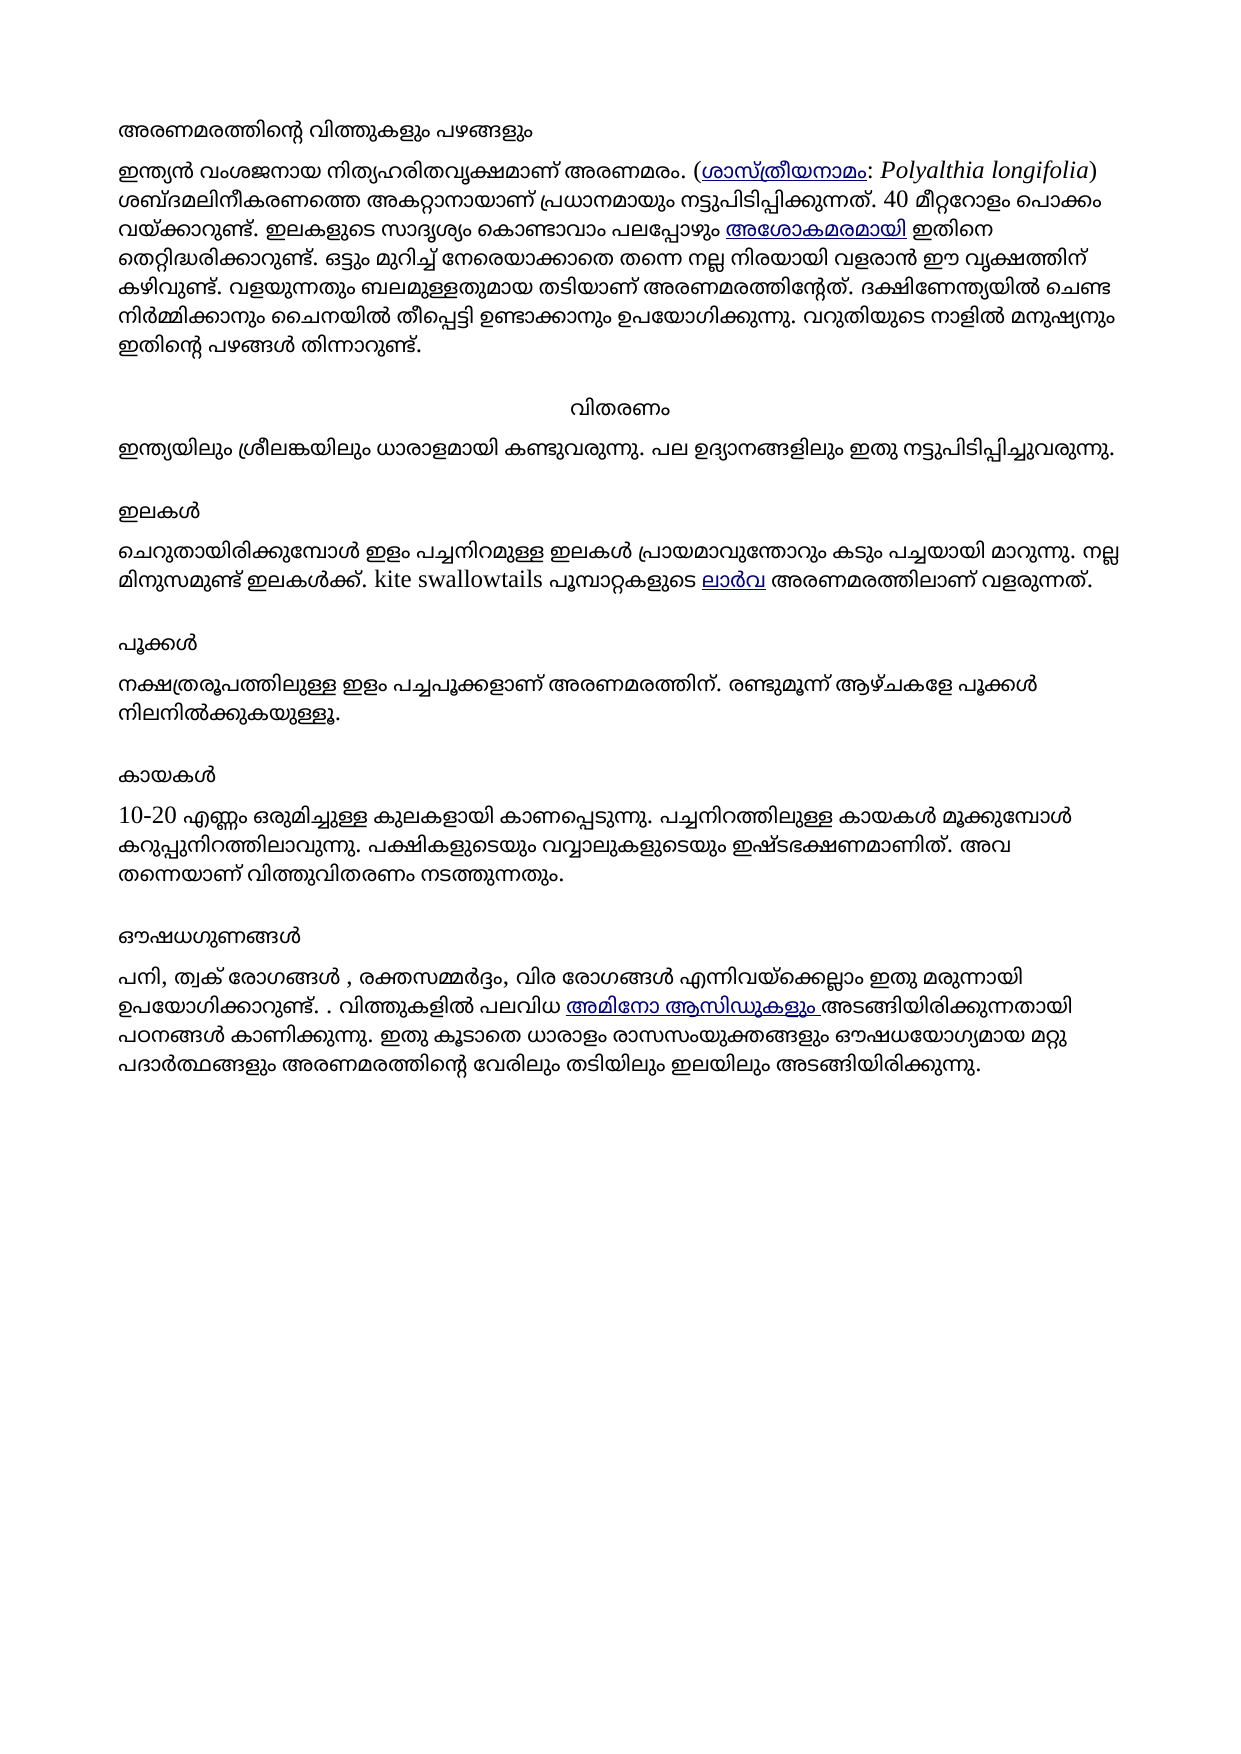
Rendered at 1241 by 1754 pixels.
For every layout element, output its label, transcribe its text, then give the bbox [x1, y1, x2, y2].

text അരണമരത്തിന്റെ വിത്തുകളും പഴങ്ങളും [118, 118, 1122, 142]
text നക്ഷത്രരൂപത്തിലുള്ള ഇളം പച്ചപൂക്കളാണ്‌ അരണമരത്തിന്‌. രണ്ടുമൂന്ന് ആഴ്ചകളേ പൂക്കൾ നിലനിൽക്കുകയുള്ളൂ. [118, 667, 1122, 726]
text ചെറുതായിരിക്കുമ്പോൾ ഇളം പച്ചനിറമുള്ള ഇലകൾ പ്രായമാവുന്തോറും കടും പച്ചയായി മാറുന്നു. നല്ല മിനുസമുണ്ട്‌ ഇലകൾക്ക്‌. kite swallowtails പൂമ്പാറ്റകളുടെ ലാർവ അരണമരത്തിലാണ്‌ വളരുന്നത്‌. [118, 535, 1122, 593]
subtitle ഇലകൾ [118, 499, 1122, 523]
text ഇന്ത്യയിലും ശ്രീലങ്കയിലും ധാരാളമായി കണ്ടുവരുന്നു. പല ഉദ്യാനങ്ങളിലും ഇതു നട്ടുപിടിപ്പിച്ചുവരുന്നു. [118, 432, 1122, 461]
subtitle വിതരണം [118, 396, 1122, 420]
subtitle കായകൾ [118, 763, 1122, 787]
text ഇന്ത്യൻ വംശജനായ നിത്യഹരിതവൃക്ഷമാണ്‌ അരണമരം. (ശാസ്ത്രീയനാമം: Polyalthia longifolia) ശബ്ദമലിനീകരണത്തെ അകറ്റാനായാണ്‌ പ്രധാനമായും നട്ടുപിടിപ്പിക്കുന്നത്‌. 40 മീറ്ററോളം പൊക്കം വയ്ക്കാറുണ്ട്‌. ഇലകളുടെ സാദൃശ്യം കൊണ്ടാവാം പലപ്പോഴും അശോകമരമായി ഇതിനെ തെറ്റിദ്ധരിക്കാറുണ്ട്‌. ഒട്ടും മുറിച്ച്‌ നേരെയാക്കാതെ തന്നെ നല്ല നിരയായി വളരാൻ ഈ വൃക്ഷത്തിന്‌ കഴിവുണ്ട്‌. വളയുന്നതും ബലമുള്ളതുമായ തടിയാണ്‌ അരണമരത്തിന്റേത്‌. ദക്ഷിണേന്ത്യയിൽ ചെണ്ട നിർമ്മിക്കാനും ചൈനയിൽ തീപ്പെട്ടി ഉണ്ടാക്കാനും ഉപയോഗിക്കുന്നു. വറുതിയുടെ നാളിൽ മനുഷ്യനും ഇതിന്റെ പഴങ്ങൾ തിന്നാറുണ്ട്‌. [118, 155, 1122, 358]
text പനി, ത്വക്‌ രോഗങ്ങൾ , രക്തസമ്മർദ്ദം, വിര രോഗങ്ങൾ എന്നിവയ്ക്കെല്ലാം ഇതു മരുന്നായി ഉപയോഗിക്കാറുണ്ട്‌. . വിത്തുകളിൽ പലവിധ അമിനോ ആസിഡുകളും അടങ്ങിയിരിക്കുന്നതായി പഠനങ്ങൾ കാണിക്കുന്നു. ഇതു കൂടാതെ ധാരാളം രാസസംയുക്തങ്ങളും ഔഷധയോഗ്യമായ മറ്റു പദാർത്ഥങ്ങളും അരണമരത്തിന്റെ വേരിലും തടിയിലും ഇലയിലും അടങ്ങിയിരിക്കുന്നു. [118, 961, 1122, 1077]
text 10-20 എണ്ണം ഒരുമിച്ചുള്ള കുലകളായി കാണപ്പെടുന്നു. പച്ചനിറത്തിലുള്ള കായകൾ മൂക്കുമ്പോൾ കറുപ്പുനിറത്തിലാവുന്നു. പക്ഷികളുടെയും വവ്വാലുകളുടെയും ഇഷ്ടഭക്ഷണമാണിത്‌. അവ തന്നെയാണ്‌ വിത്തുവിതരണം നടത്തുന്നതും. [118, 800, 1122, 887]
subtitle ഔഷധഗുണങ്ങൾ [118, 924, 1122, 948]
subtitle പൂക്കൾ [118, 631, 1122, 655]
